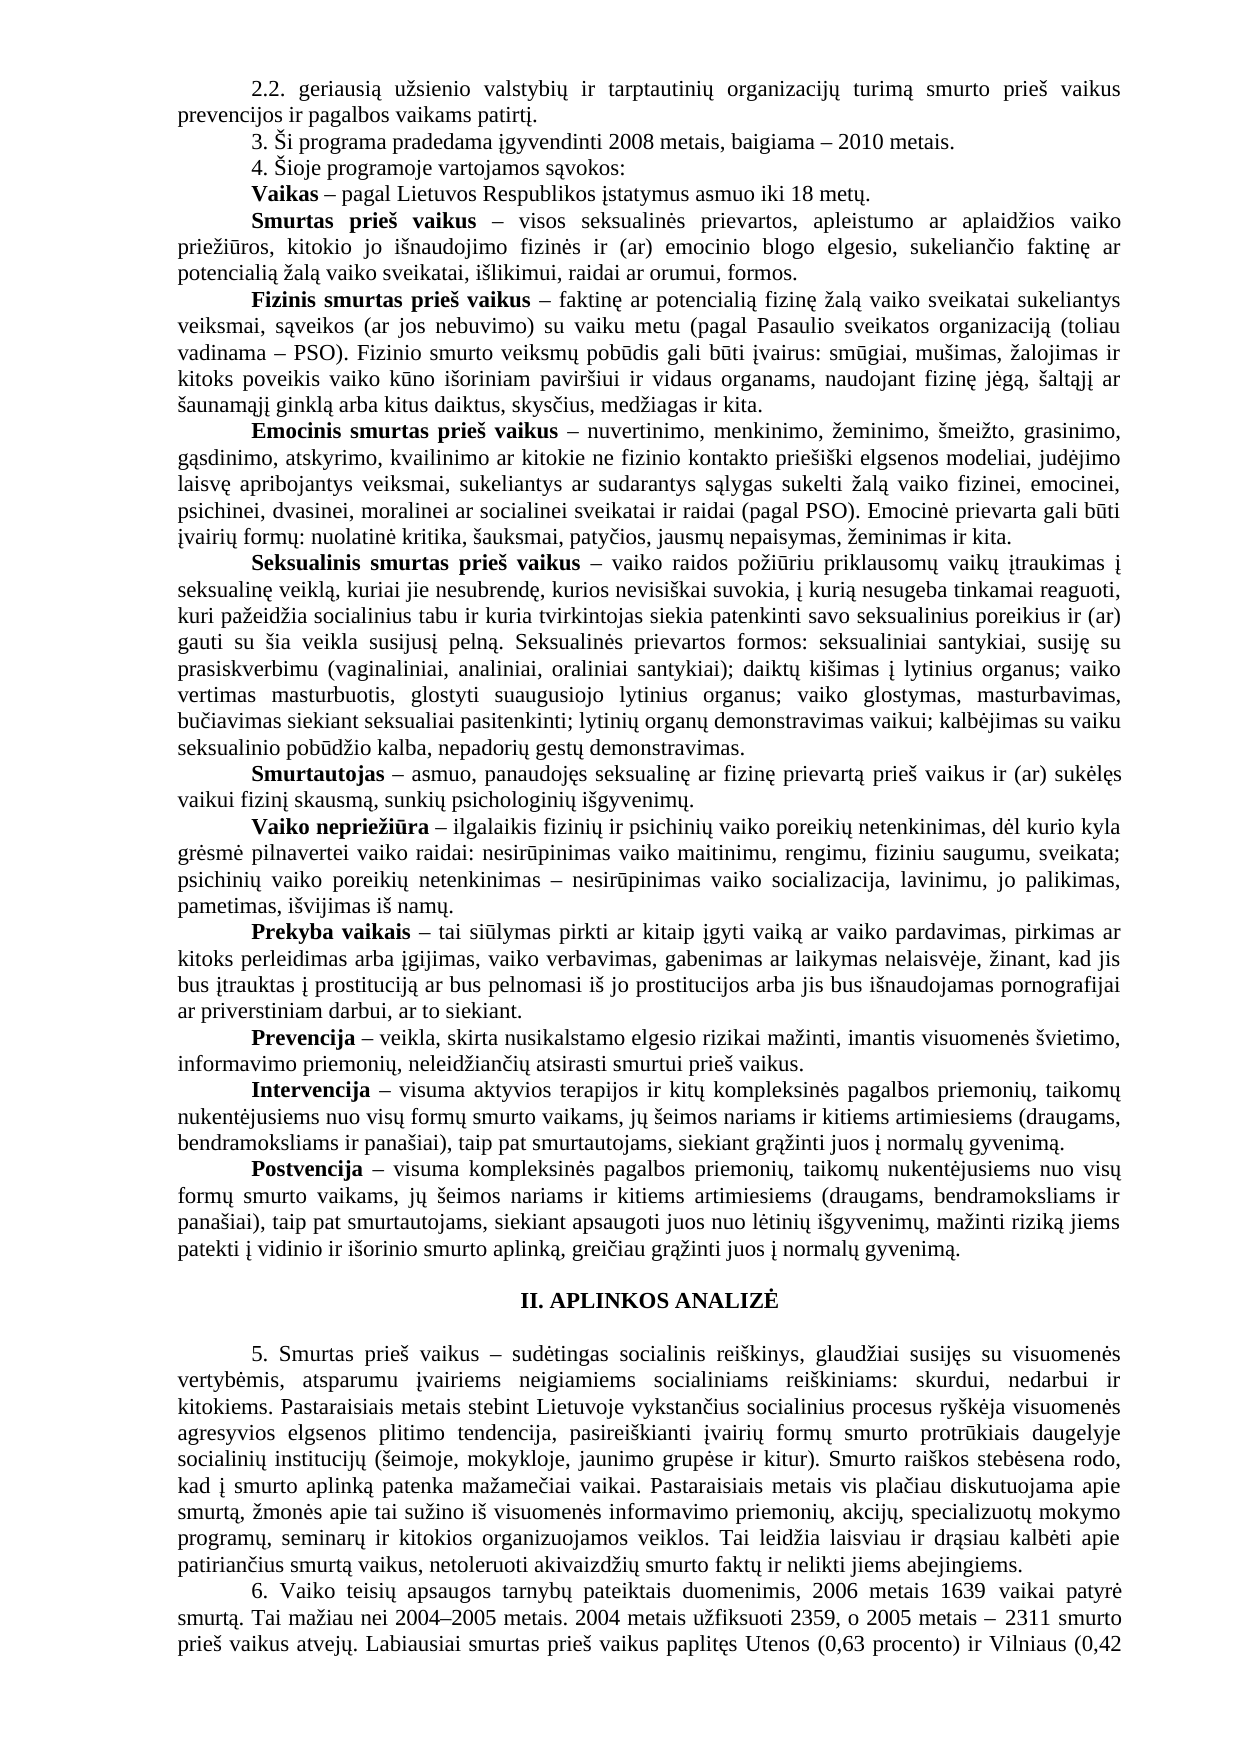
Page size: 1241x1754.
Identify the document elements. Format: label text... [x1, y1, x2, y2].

text Emocinis smurtas prieš vaikus – nuvertinimo, menkinimo, žeminimo, šmeižto, grasinimo, gąsdinimo, atskyrimo, kvailinimo ar kitokie ne fizinio kontakto priešiški elgsenos modeliai, judėjimo laisvę apribojantys veiksmai, sukeliantys ar sudarantys sąlygas sukelti žalą vaiko fizinei, emocinei, psichinei, dvasinei, moralinei ar socialinei sveikatai ir raidai (pagal PSO). Emocinė prievarta gali būti įvairių formų: nuolatinė kritika, šauksmai, patyčios, jausmų nepaisymas, žeminimas ir kita. [177, 418, 1122, 549]
text Vaikas – pagal Lietuvos Respublikos įstatymus asmuo iki 18 metų. [177, 180, 1122, 207]
text Prekyba vaikais – tai siūlymas pirkti ar kitaip įgyti vaiką ar vaiko pardavimas, pirkimas ar kitoks perleidimas arba įgijimas, vaiko verbavimas, gabenimas ar laikymas nelaisvėje, žinant, kad jis bus įtrauktas į prostituciją ar bus pelnomasi iš jo prostitucijos arba jis bus išnaudojamas pornografijai ar priverstiniam darbui, ar to siekiant. [177, 918, 1122, 1024]
text Smurtautojas – asmuo, panaudojęs seksualinę ar fizinę prievartą prieš vaikus ir (ar) sukėlęs vaikui fizinį skausmą, sunkių psichologinių išgyvenimų. [177, 760, 1122, 813]
subtitle II. aplinkos ANALIZĖ [177, 1287, 1122, 1314]
text 4. Šioje programoje vartojamos sąvokos: [177, 154, 1122, 180]
text Fizinis smurtas prieš vaikus – faktinę ar potencialią fizinę žalą vaiko sveikatai sukeliantys veiksmai, sąveikos (ar jos nebuvimo) su vaiku metu (pagal Pasaulio sveikatos organizaciją (toliau vadinama – PSO). Fizinio smurto veiksmų pobūdis gali būti įvairus: smūgiai, mušimas, žalojimas ir kitoks poveikis vaiko kūno išoriniam paviršiui ir vidaus organams, naudojant fizinę jėgą, šaltąjį ar šaunamąjį ginklą arba kitus daiktus, skysčius, medžiagas ir kita. [177, 286, 1122, 418]
text Postvencija – visuma kompleksinės pagalbos priemonių, taikomų nukentėjusiems nuo visų formų smurto vaikams, jų šeimos nariams ir kitiems artimiesiems (draugams, bendramoksliams ir panašiai), taip pat smurtautojams, siekiant apsaugoti juos nuo lėtinių išgyvenimų, mažinti riziką jiems patekti į vidinio ir išorinio smurto aplinką, greičiau grąžinti juos į normalų gyvenimą. [177, 1156, 1122, 1261]
text Vaiko nepriežiūra – ilgalaikis fizinių ir psichinių vaiko poreikių netenkinimas, dėl kurio kyla grėsmė pilnavertei vaiko raidai: nesirūpinimas vaiko maitinimu, rengimu, fiziniu saugumu, sveikata; psichinių vaiko poreikių netenkinimas – nesirūpinimas vaiko socializacija, lavinimu, jo palikimas, pametimas, išvijimas iš namų. [177, 813, 1122, 918]
text 5. Smurtas prieš vaikus – sudėtingas socialinis reiškinys, glaudžiai susijęs su visuomenės vertybėmis, atsparumu įvairiems neigiamiems socialiniams reiškiniams: skurdui, nedarbui ir kitokiems. Pastaraisiais metais stebint Lietuvoje vykstančius socialinius procesus ryškėja visuomenės agresyvios elgsenos plitimo tendencija, pasireiškianti įvairių formų smurto protrūkiais daugelyje socialinių institucijų (šeimoje, mokykloje, jaunimo grupėse ir kitur). Smurto raiškos stebėsena rodo, kad į smurto aplinką patenka mažamečiai vaikai. Pastaraisiais metais vis plačiau diskutuojama apie smurtą, žmonės apie tai sužino iš visuomenės informavimo priemonių, akcijų, specializuotų mokymo programų, seminarų ir kitokios organizuojamos veiklos. Tai leidžia laisviau ir drąsiau kalbėti apie patiriančius smurtą vaikus, netoleruoti akivaizdžių smurto faktų ir nelikti jiems abejingiems. [177, 1340, 1122, 1577]
text Smurtas prieš vaikus – visos seksualinės prievartos, apleistumo ar aplaidžios vaiko priežiūros, kitokio jo išnaudojimo fizinės ir (ar) emocinio blogo elgesio, sukeliančio faktinę ar potencialią žalą vaiko sveikatai, išlikimui, raidai ar orumui, formos. [177, 207, 1122, 286]
text Seksualinis smurtas prieš vaikus – vaiko raidos požiūriu priklausomų vaikų įtraukimas į seksualinę veiklą, kuriai jie nesubrendę, kurios nevisiškai suvokia, į kurią nesugeba tinkamai reaguoti, kuri pažeidžia socialinius tabu ir kuria tvirkintojas siekia patenkinti savo seksualinius poreikius ir (ar) gauti su šia veikla susijusį pelną. Seksualinės prievartos formos: seksualiniai santykiai, susiję su prasiskverbimu (vaginaliniai, analiniai, oraliniai santykiai); daiktų kišimas į lytinius organus; vaiko vertimas masturbuotis, glostyti suaugusiojo lytinius organus; vaiko glostymas, masturbavimas, bučiavimas siekiant seksualiai pasitenkinti; lytinių organų demonstravimas vaikui; kalbėjimas su vaiku seksualinio pobūdžio kalba, nepadorių gestų demonstravimas. [177, 549, 1122, 760]
text Prevencija – veikla, skirta nusikalstamo elgesio rizikai mažinti, imantis visuomenės švietimo, informavimo priemonių, neleidžiančių atsirasti smurtui prieš vaikus. [177, 1024, 1122, 1076]
text 6. Vaiko teisių apsaugos tarnybų pateiktais duomenimis, 2006 metais 1639 vaikai patyrė smurtą. Tai mažiau nei 2004–2005 metais. 2004 metais užfiksuoti 2359, o 2005 metais – 2311 smurto prieš vaikus atvejų. Labiausiai smurtas prieš vaikus paplitęs Utenos (0,63 procento) ir Vilniaus (0,42 [177, 1577, 1122, 1656]
text 2.2. geriausią užsienio valstybių ir tarptautinių organizacijų turimą smurto prieš vaikus prevencijos ir pagalbos vaikams patirtį. [177, 75, 1122, 128]
text Intervencija – visuma aktyvios terapijos ir kitų kompleksinės pagalbos priemonių, taikomų nukentėjusiems nuo visų formų smurto vaikams, jų šeimos nariams ir kitiems artimiesiems (draugams, bendramoksliams ir panašiai), taip pat smurtautojams, siekiant grąžinti juos į normalų gyvenimą. [177, 1076, 1122, 1156]
text 3. Ši programa pradedama įgyvendinti 2008 metais, baigiama – 2010 metais. [177, 128, 1122, 154]
